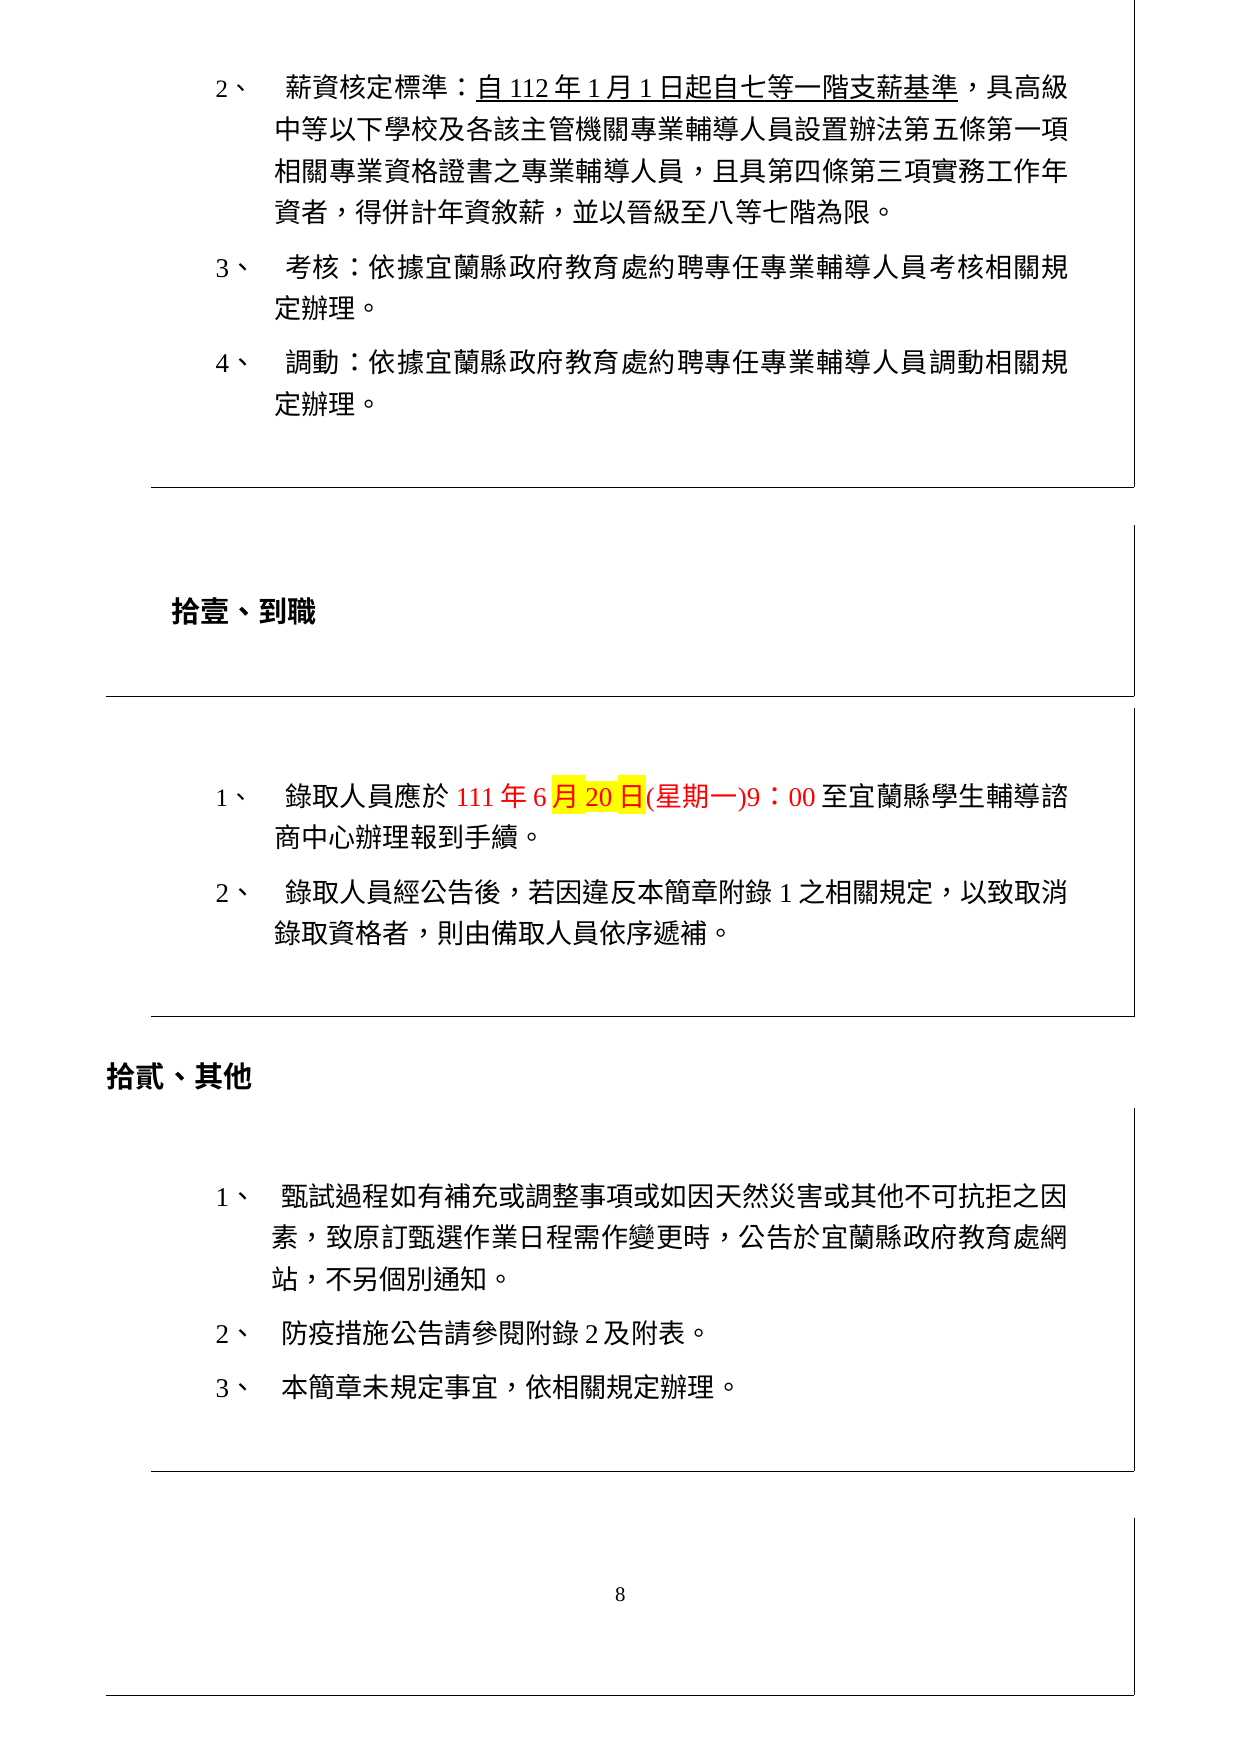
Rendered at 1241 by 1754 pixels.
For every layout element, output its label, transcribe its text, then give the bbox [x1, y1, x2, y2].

text 拾壹、到職 [106, 525, 1134, 696]
list 防疫措施公告請參閱附錄2及附表。 [151, 1246, 1134, 1300]
list 調動：依據宜蘭縣政府教育處約聘專任專業輔導人員調動相關規定辦理。 [151, 275, 1134, 487]
text 拾貳、其他 [106, 1054, 1134, 1096]
list 錄取人員應於111年6月20日(星期一)9：00至宜蘭縣學生輔導諮商中心辦理報到手續。 [151, 708, 1134, 804]
list 甄試過程如有補充或調整事項或如因天然災害或其他不可抗拒之因素，致原訂甄選作業日程需作變更時，公告於宜蘭縣政府教育處網站，不另個別通知。 [151, 1108, 1134, 1246]
list 錄取人員經公告後，若因違反本簡章附錄1之相關規定，以致取消錄取資格者，則由備取人員依序遞補。 [151, 804, 1134, 1016]
list 考核：依據宜蘭縣政府教育處約聘專任專業輔導人員考核相關規定辦理。 [151, 179, 1134, 275]
list 本簡章未規定事宜，依相關規定辦理。 [151, 1300, 1134, 1471]
list 薪資核定標準：自112年1月1日起自七等一階支薪基準，具高級中等以下學校及各該主管機關專業輔導人員設置辦法第五條第一項相關專業資格證書之專業輔導人員，且具第四條第三項實務工作年資者，得併計年資敘薪，並以晉級至八等七階為限。 [151, 0, 1134, 179]
